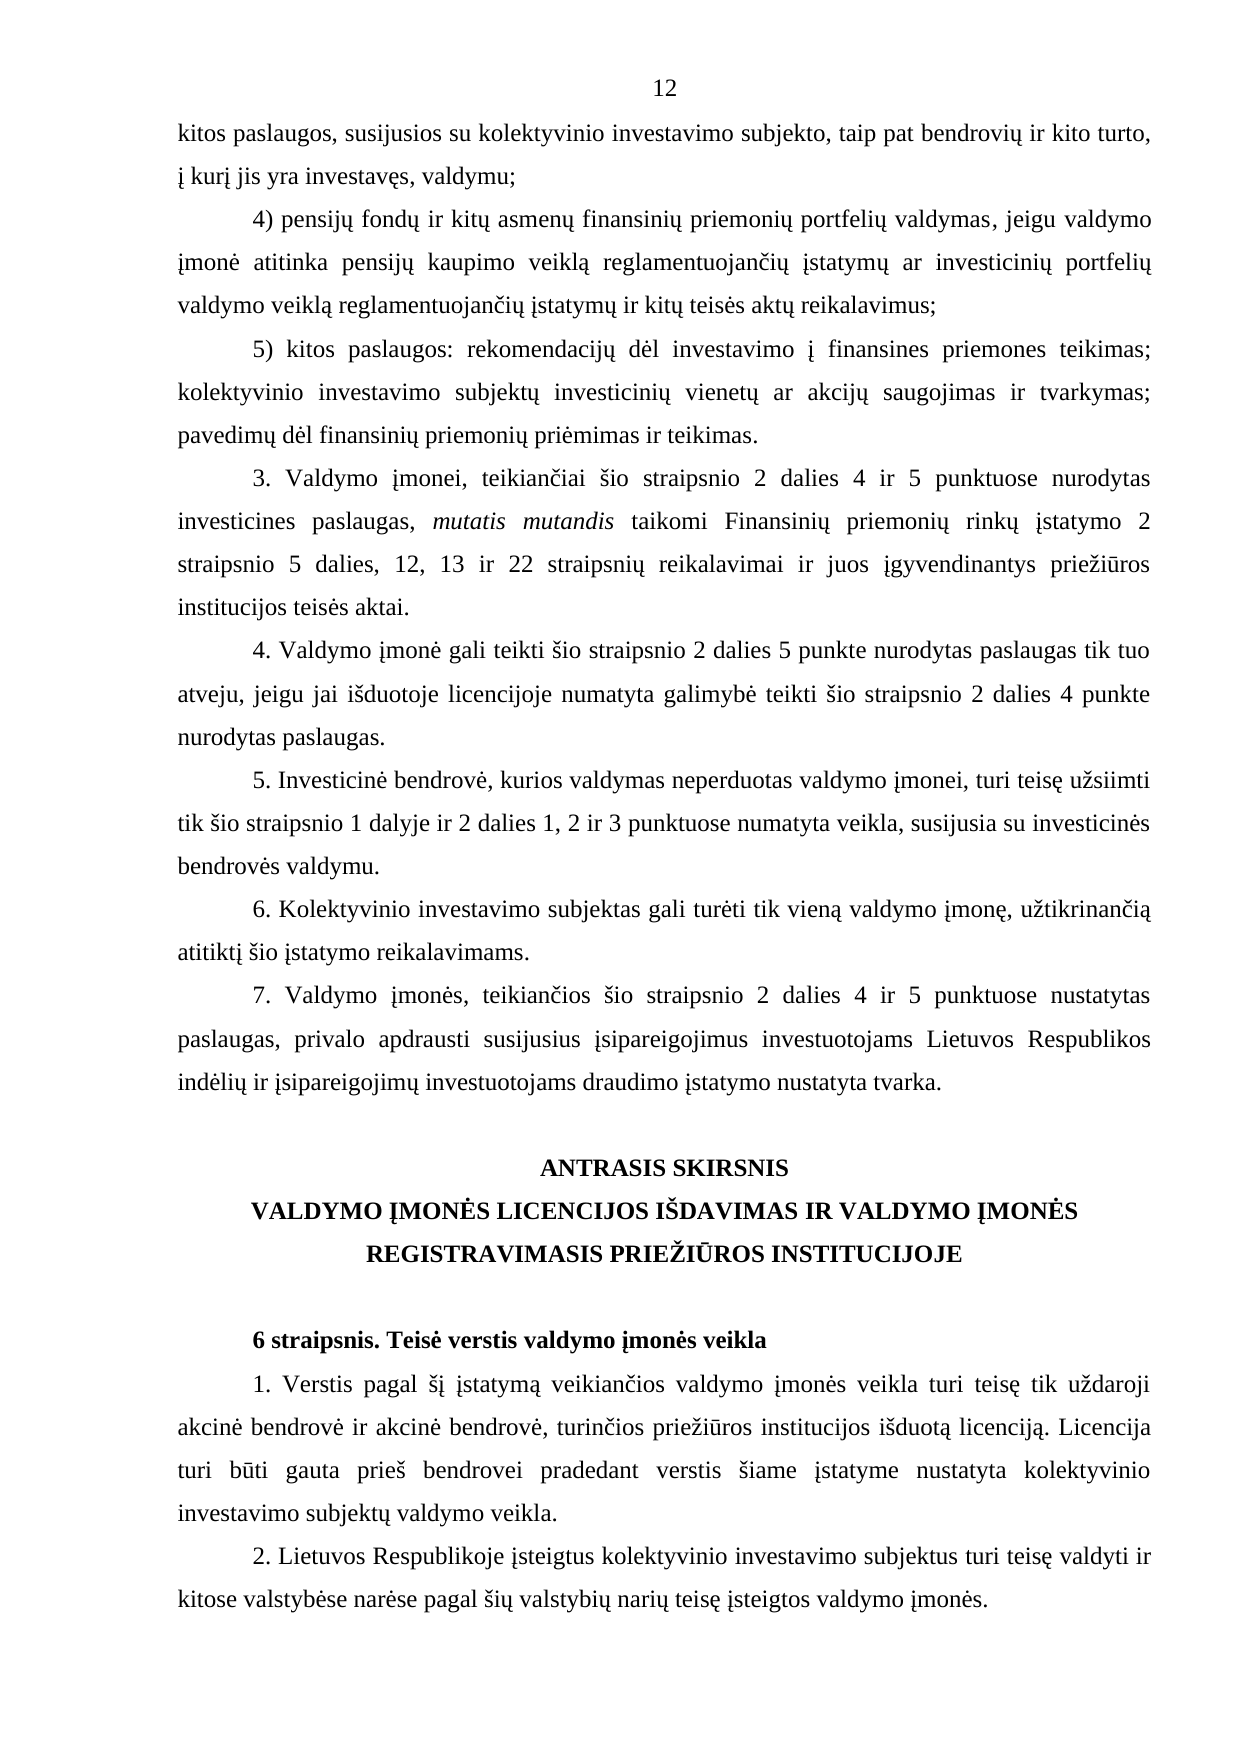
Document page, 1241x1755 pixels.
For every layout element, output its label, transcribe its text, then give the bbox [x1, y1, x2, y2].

text 2. Lietuvos Respublikoje įsteigtus kolektyvinio investavimo subjektus turi teisę valdyti ir kitose valstybėse narėse pagal šių valstybių narių teisę įsteigtos valdymo įmonės. [177, 1541, 1152, 1613]
text 6. Kolektyvinio investavimo subjektas gali turėti tik vieną valdymo įmonę, užtikrinančią atitiktį šio įstatymo reikalavimams. [177, 894, 1152, 966]
text 3. Valdymo įmonei, teikiančiai šio straipsnio 2 dalies 4 ir 5 punktuose nurodytas investicines paslaugas, mutatis mutandis taikomi Finansinių priemonių rinkų įstatymo 2 straipsnio 5 dalies, 12, 13 ir 22 straipsnių reikalavimai ir juos įgyvendinantys priežiūros institucijos teisės aktai. [177, 463, 1152, 621]
text 7. Valdymo įmonės, teikiančios šio straipsnio 2 dalies 4 ir 5 punktuose nustatytas paslaugas, privalo apdrausti susijusius įsipareigojimus investuotojams Lietuvos Respublikos indėlių ir įsipareigojimų investuotojams draudimo įstatymo nustatyta tvarka. [177, 981, 1152, 1096]
text 4) pensijų fondų ir kitų asmenų finansinių priemonių portfelių valdymas, jeigu valdymo įmonė atitinka pensijų kaupimo veiklą reglamentuojančių įstatymų ar investicinių portfelių valdymo veiklą reglamentuojančių įstatymų ir kitų teisės aktų reikalavimus; [177, 204, 1152, 319]
text 4. Valdymo įmonė gali teikti šio straipsnio 2 dalies 5 punkte nurodytas paslaugas tik tuo atveju, jeigu jai išduotoje licencijoje numatyta galimybė teikti šio straipsnio 2 dalies 4 punkte nurodytas paslaugas. [177, 636, 1152, 751]
text kitos paslaugos, susijusios su kolektyvinio investavimo subjekto, taip pat bendrovių ir kito turto, į kurį jis yra investavęs, valdymu; [177, 118, 1152, 190]
text 5. Investicinė bendrovė, kurios valdymas neperduotas valdymo įmonei, turi teisę užsiimti tik šio straipsnio 1 dalyje ir 2 dalies 1, 2 ir 3 punktuose numatyta veikla, susijusia su investicinės bendrovės valdymu. [177, 765, 1152, 880]
text 1. Verstis pagal šį įstatymą veikiančios valdymo įmonės veikla turi teisę tik uždaroji akcinė bendrovė ir akcinė bendrovė, turinčios priežiūros institucijos išduotą licenciją. Licencija turi būti gauta prieš bendrovei pradedant verstis šiame įstatyme nustatyta kolektyvinio investavimo subjektų valdymo veikla. [177, 1369, 1152, 1527]
text VALDYMO ĮMONĖS LICENCIJOS IŠDAVIMAS IR valdymo įmonės REGISTRAVIMASIS priežiūros institucijoje [177, 1196, 1152, 1268]
text 6 straipsnis. Teisė verstis valdymo įmonės veikla [177, 1326, 1152, 1354]
text ANTRASIS SKIRSNIS [177, 1153, 1152, 1182]
text 5) kitos paslaugos: rekomendacijų dėl investavimo į finansines priemones teikimas; kolektyvinio investavimo subjektų investicinių vienetų ar akcijų saugojimas ir tvarkymas; pavedimų dėl finansinių priemonių priėmimas ir teikimas. [177, 334, 1152, 449]
